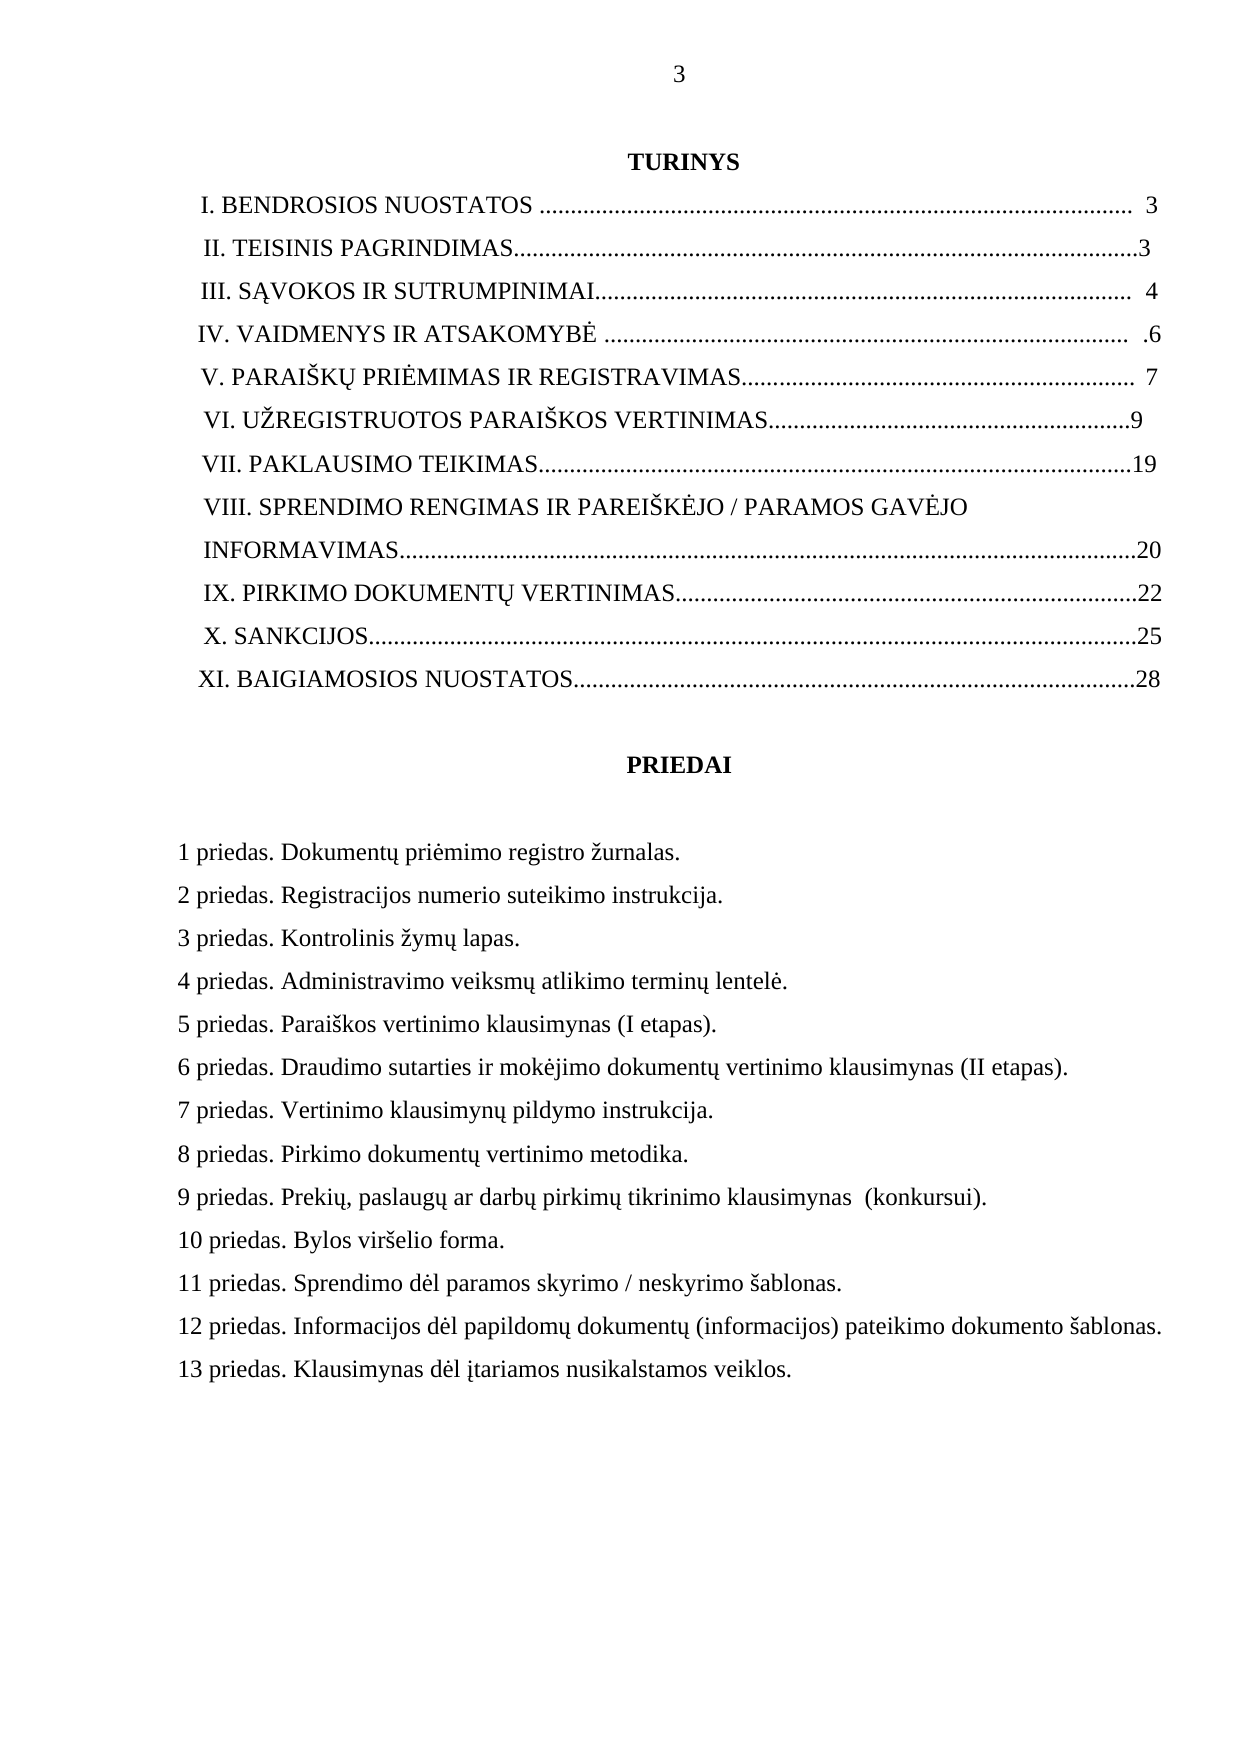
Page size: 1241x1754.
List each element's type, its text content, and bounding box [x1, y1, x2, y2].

text 9 priedas. Prekių, paslaugų ar darbų pirkimų tikrinimo klausimynas (konkursui). [177, 1182, 1181, 1211]
text IX. PIRKIMO DOKUMENTŲ VERTINIMAS..........................................................................22 [177, 578, 1181, 607]
text PRIEDAI [177, 751, 1181, 779]
text INFORMAVIMAS......................................................................................................................20 [177, 535, 1181, 564]
text 13 priedas. Klausimynas dėl įtariamos nusikalstamos veiklos. [177, 1354, 1181, 1383]
text 12 priedas. Informacijos dėl papildomų dokumentų (informacijos) pateikimo dokumento šablonas. [177, 1311, 1181, 1340]
text TURINYS [177, 147, 1190, 176]
text 1 priedas. Dokumentų priėmimo registro žurnalas. [177, 837, 1181, 866]
text IV. VAIDMENYS IR ATSAKOMYBĖ .................................................................................... .6 [177, 319, 1181, 348]
text VI. UŽREGISTRUOTOS PARAIŠKOS VERTINIMAS..........................................................9 [177, 406, 1181, 434]
text III. SĄVOKOS IR SUTRUMPINIMAI...................................................................................... 4 [177, 276, 1181, 305]
text II. TEISINIS PAGRINDIMAS....................................................................................................3 [177, 233, 1181, 262]
text 2 priedas. Registracijos numerio suteikimo instrukcija. [177, 880, 1181, 909]
text 8 priedas. Pirkimo dokumentų vertinimo metodika. [177, 1139, 1181, 1167]
text 6 priedas. Draudimo sutarties ir mokėjimo dokumentų vertinimo klausimynas (II etapas). [177, 1052, 1181, 1081]
text XI. BAIGIAMOSIOS NUOSTATOS..........................................................................................28 [177, 664, 1181, 693]
text X. SANKCIJOS...........................................................................................................................25 [177, 621, 1181, 650]
text VII. PAKLAUSIMO TEIKIMAS...............................................................................................19 [177, 449, 1181, 477]
text I. BENDROSIOS NUOSTATOS ............................................................................................... 3 [177, 190, 1181, 219]
text 10 priedas. Bylos viršelio forma. [177, 1225, 1181, 1254]
text 4 priedas. Administravimo veiksmų atlikimo terminų lentelė. [177, 966, 1181, 995]
text V. PARAIŠKŲ PRIĖMIMAS IR REGISTRAVIMAS............................................................... 7 [177, 362, 1181, 391]
text 7 priedas. Vertinimo klausimynų pildymo instrukcija. [177, 1096, 1181, 1124]
text 3 priedas. Kontrolinis žymų lapas. [177, 923, 1181, 952]
text 5 priedas. Paraiškos vertinimo klausimynas (I etapas). [177, 1009, 1181, 1038]
text 11 priedas. Sprendimo dėl paramos skyrimo / neskyrimo šablonas. [177, 1268, 1181, 1297]
text VIII. SPRENDIMO RENGIMAS IR PAREIŠKĖJO / PARAMOS GAVĖJO [177, 492, 1181, 521]
